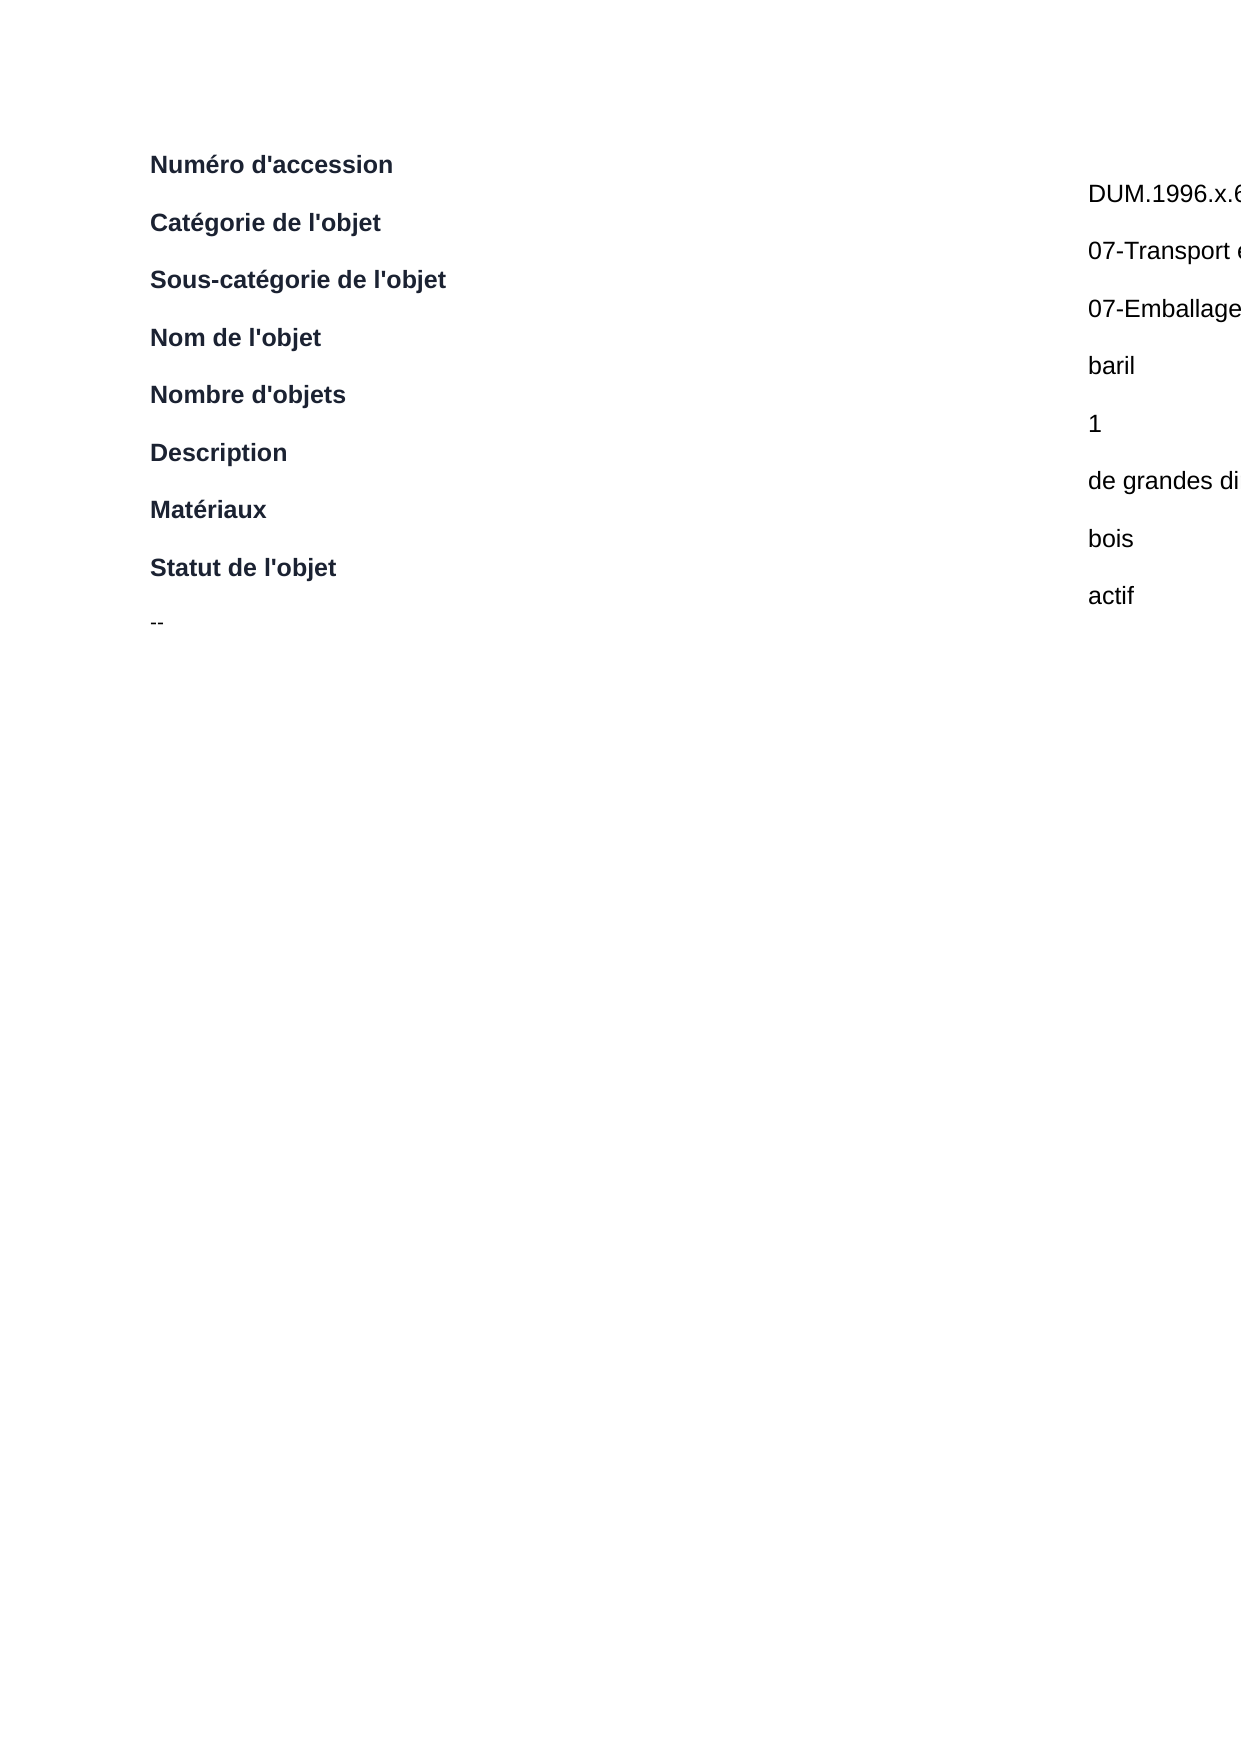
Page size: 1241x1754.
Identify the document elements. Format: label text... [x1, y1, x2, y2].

text 07-Transport et manutention [1088, 236, 1240, 265]
text Nombre d'objets [150, 380, 1090, 409]
text 1 [1088, 409, 1240, 437]
text Description [150, 437, 1090, 466]
text actif [1088, 581, 1240, 610]
text Sous-catégorie de l'objet [150, 265, 1090, 294]
text Catégorie de l'objet [150, 207, 1090, 236]
text baril [1088, 351, 1240, 380]
text Numéro d'accession [150, 150, 1090, 179]
text bois [1088, 524, 1240, 552]
text DUM.1996.x.648.1-2 [1088, 179, 1240, 207]
text 07-Emballage [1088, 294, 1240, 322]
text Matériaux [150, 495, 1090, 524]
text de grandes dimension; planches reliées entre-elles et retenues par un cerceau; couvercle avec poignée en bois [1088, 466, 1240, 495]
text Statut de l'objet [150, 552, 1090, 581]
text Nom de l'objet [150, 322, 1090, 351]
text -- [150, 610, 1090, 634]
